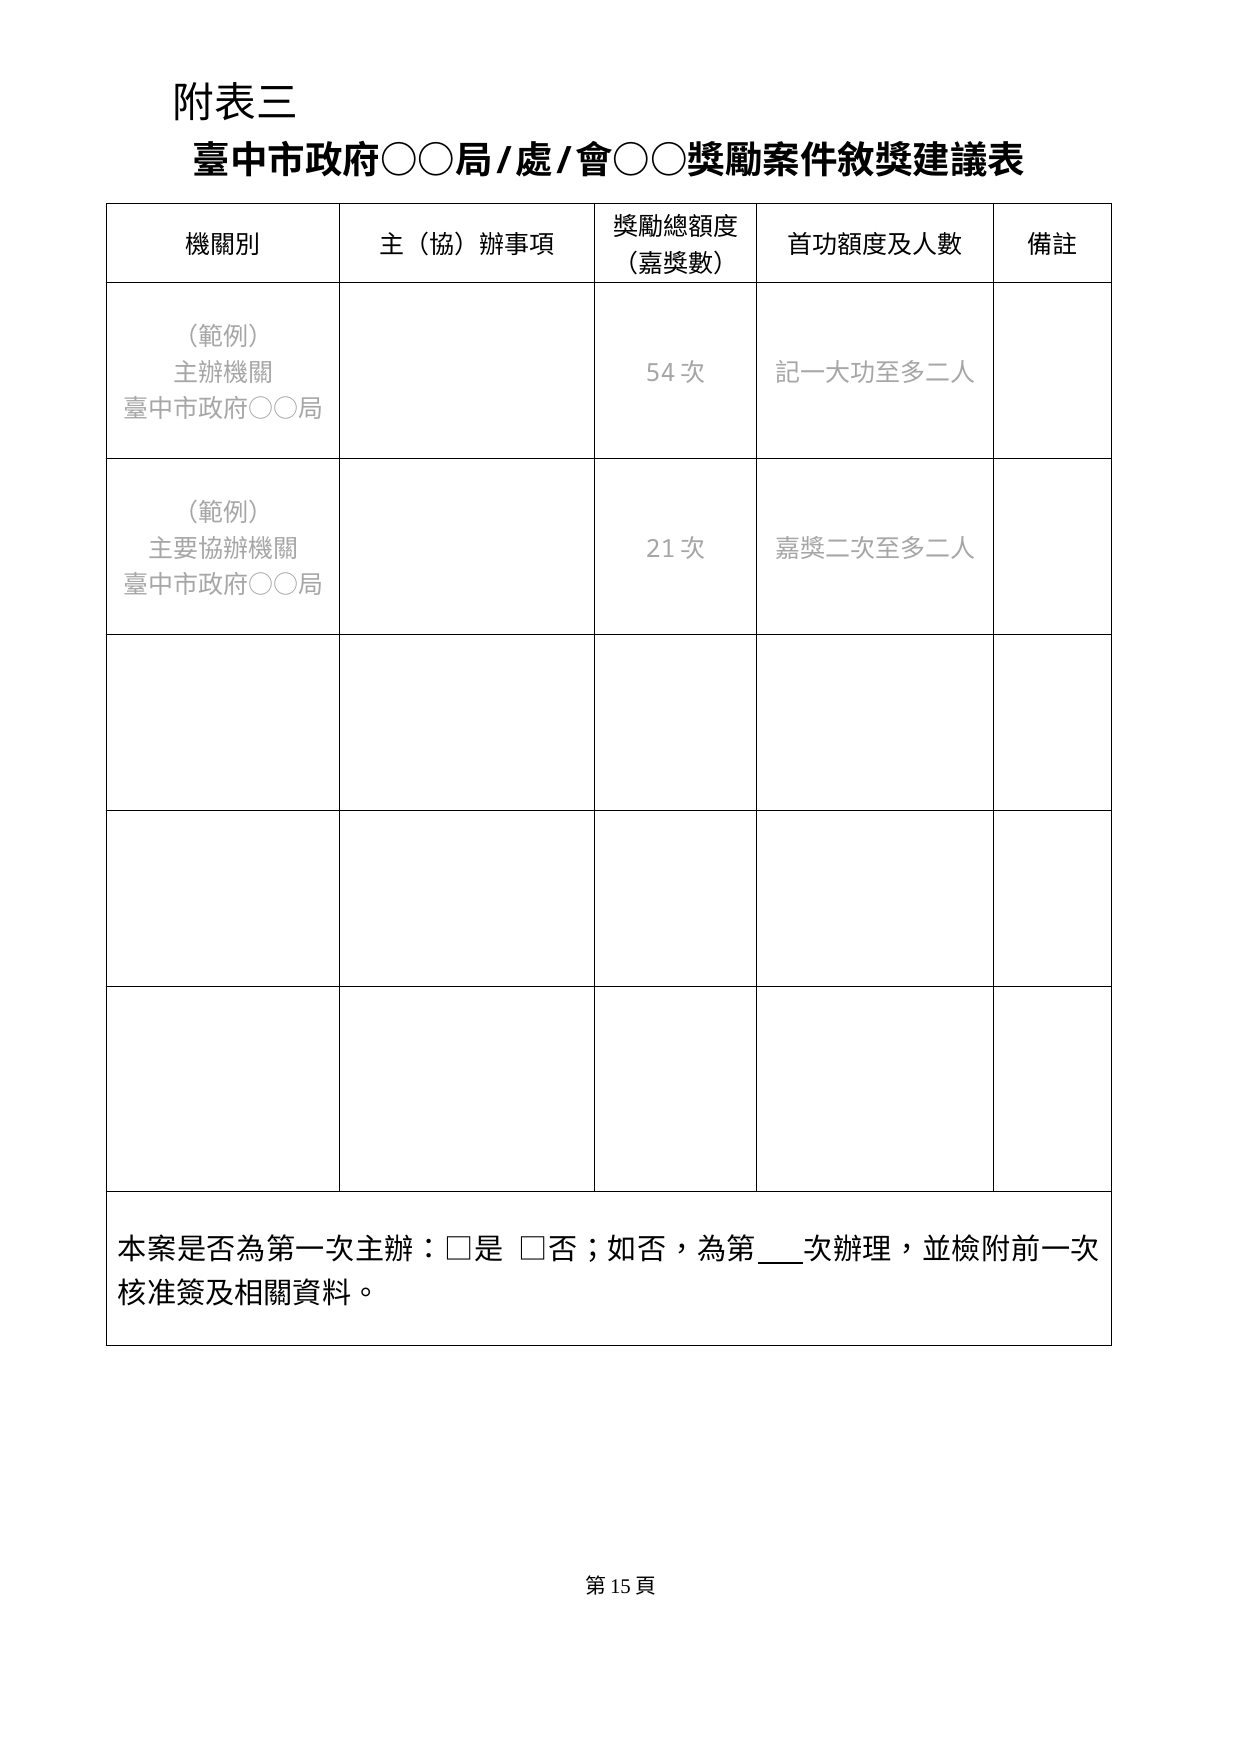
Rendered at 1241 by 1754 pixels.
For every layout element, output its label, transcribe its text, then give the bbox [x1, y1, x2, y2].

table_cell [340, 987, 594, 1191]
table_cell [107, 987, 339, 1191]
table_cell [107, 635, 339, 810]
table_cell 備註 [994, 204, 1111, 282]
table_cell [340, 811, 594, 986]
table_cell [994, 811, 1111, 986]
table_cell 本案是否為第一次主辦：□是 □否；如否，為第 次辦理，並檢附前一次核准簽及相關資料。 [107, 1192, 1111, 1344]
table_cell [595, 811, 756, 986]
table_cell 機關別 [107, 204, 339, 282]
table_cell [757, 635, 993, 810]
table_cell [757, 987, 993, 1191]
table_cell [595, 635, 756, 810]
table_cell 54次 [595, 283, 756, 458]
table_cell [340, 635, 594, 810]
table_header 臺中市政府○○局/處/會○○獎勵案件敘獎建議表 [106, 130, 1111, 203]
table_cell [107, 811, 339, 986]
table_cell （範例） 主要協辦機關 臺中市政府○○局 [107, 459, 339, 634]
table_cell 21次 [595, 459, 756, 634]
table_cell 記一大功至多二人 [757, 283, 993, 458]
table_cell [994, 283, 1111, 458]
table_cell [595, 987, 756, 1191]
table_cell 主（協）辦事項 [340, 204, 594, 282]
table_cell 嘉獎二次至多二人 [757, 459, 993, 634]
table_cell [757, 811, 993, 986]
table_cell [340, 459, 594, 634]
table_cell [994, 459, 1111, 634]
table_cell [340, 283, 594, 458]
table_cell （範例） 主辦機關 臺中市政府○○局 [107, 283, 339, 458]
table_cell [994, 987, 1111, 1191]
table_cell 獎勵總額度 （嘉獎數） [595, 204, 756, 282]
table_cell [994, 635, 1111, 810]
table_cell 首功額度及人數 [757, 204, 993, 282]
